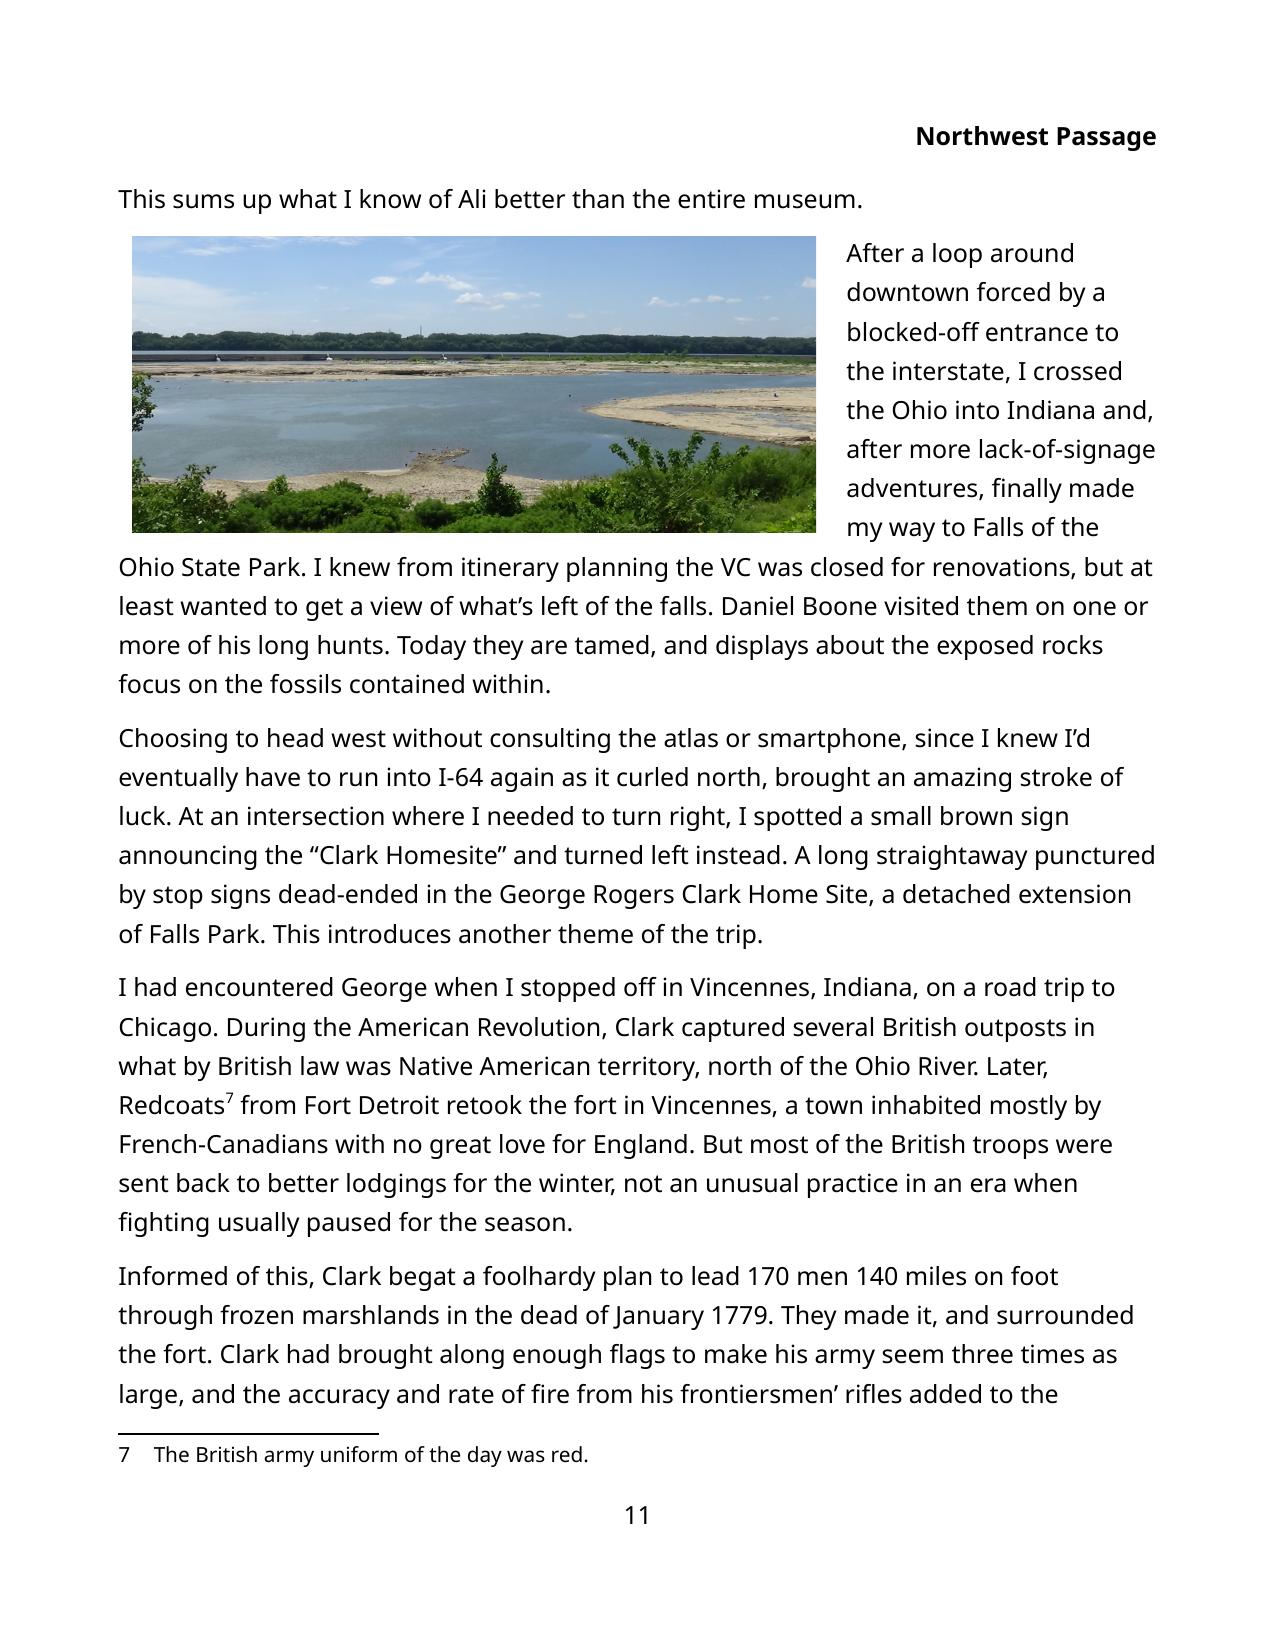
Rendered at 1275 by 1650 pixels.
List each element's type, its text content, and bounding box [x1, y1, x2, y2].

text This sums up what I know of Ali better than the entire museum. [118, 182, 1157, 216]
text Choosing to head west without consulting the atlas or smartphone, since I knew I’d eventually have to run into I-64 again as it curled north, brought an amazing stroke of luck. At an intersection where I needed to turn right, I spotted a small brown sign announcing the “Clark Homesite” and turned left instead. A long straightaway punctured by stop signs dead-ended in the George Rogers Clark Home Site, a detached extension of Falls Park. This introduces another theme of the trip. [118, 720, 1157, 950]
text The British army uniform of the day was red. [118, 1440, 1157, 1468]
text I had encountered George when I stopped off in Vincennes, Indiana, on a road trip to Chicago. During the American Revolution, Clark captured several British outposts in what by British law was Native American territory, north of the Ohio River. Later, Redcoats from Fort Detroit retook the fort in Vincennes, a town inhabited mostly by French-Canadians with no great love for England. But most of the British troops were sent back to better lodgings for the winter, not an unusual practice in an era when fighting usually paused for the season. [118, 970, 1157, 1239]
picture [132, 236, 817, 533]
text After a loop around downtown forced by a blocked-off entrance to the interstate, I crossed the Ohio into Indiana and, after more lack-of-signage adventures, finally made my way to Falls of the Ohio State Park. I knew from itinerary planning the VC was closed for renovations, but at least wanted to get a view of what’s left of the falls. Daniel Boone visited them on one or more of his long hunts. Today they are tamed, and displays about the exposed rocks focus on the fossils contained within. [118, 236, 1157, 701]
text Informed of this, Clark begat a foolhardy plan to lead 170 men 140 miles on foot through frozen marshlands in the dead of January 1779. They made it, and surrounded the fort. Clark had brought along enough flags to make his army seem three times as large, and the accuracy and rate of fire from his frontiersmen’ rifles added to the [118, 1259, 1157, 1410]
